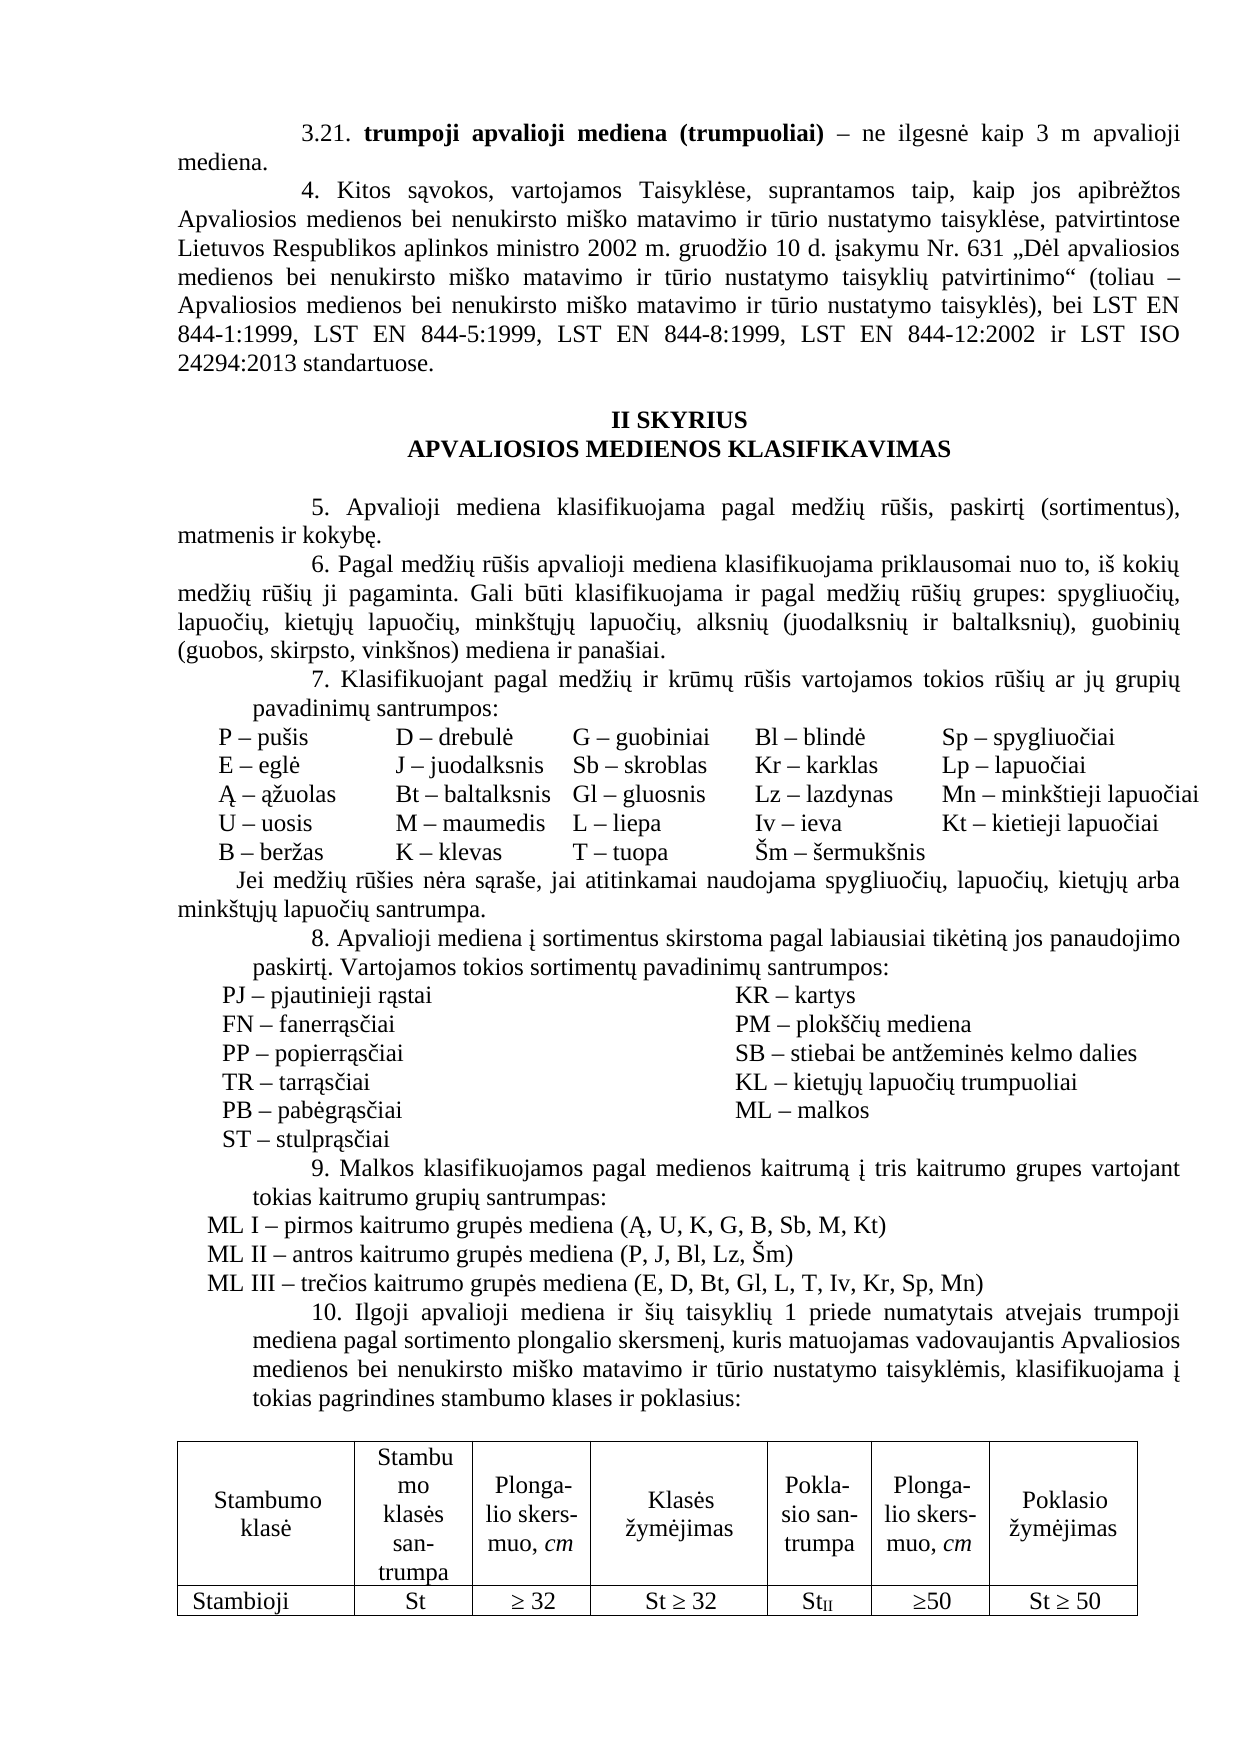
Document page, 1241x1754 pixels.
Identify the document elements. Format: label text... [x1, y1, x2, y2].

table_header Klasės žymėjimas [591, 1442, 767, 1585]
table_header Sp – spygliuočiai [938, 722, 1237, 751]
text ML III – trečios kaitrumo grupės mediena (E, D, Bt, Gl, L, T, Iv, Kr, Sp, Mn) [207, 1268, 1181, 1297]
table_cell PM – plokščių mediena [720, 1009, 1204, 1038]
text 9. Malkos klasifikuojamos pagal medienos kaitrumą į tris kaitrumo grupes vartojant tokias kaitrumo grupių santrumpas: [252, 1153, 1181, 1211]
table_cell Bt – baltalksnis [383, 779, 563, 808]
table_cell E – eglė [203, 751, 383, 779]
text 10. Ilgoji apvalioji mediena ir šių taisyklių 1 priede numatytais atvejais trumpoji mediena pagal sortimento plongalio skersmenį, kuris matuojamas vadovaujantis Apvaliosios medienos bei nenukirsto miško matavimo ir tūrio nustatymo taisyklėmis, klasifikuojama į tokias pagrindines stambumo klases ir poklasius: [252, 1297, 1181, 1412]
table_cell L – liepa [563, 808, 743, 837]
table_header Poklasio žymėjimas [990, 1442, 1137, 1585]
text ML II – antros kaitrumo grupės mediena (P, J, Bl, Lz, Šm) [207, 1239, 1181, 1268]
table_cell Mn – minkštieji lapuočiai [938, 779, 1237, 808]
table_cell PB – pabėgrąsčiai [211, 1096, 720, 1124]
table_cell B – beržas [203, 837, 383, 866]
table_cell T – tuopa [563, 837, 743, 866]
table_header KR – kartys [720, 981, 1204, 1009]
table_header Bl – blindė [743, 722, 938, 751]
text ML I – pirmos kaitrumo grupės mediena (Ą, U, K, G, B, Sb, M, Kt) [207, 1211, 1181, 1239]
table_cell TR – tarrąsčiai [211, 1067, 720, 1096]
table_cell ML – malkos [720, 1096, 1204, 1124]
table_cell ST – stulprąsčiai [211, 1124, 720, 1153]
text 7. Klasifikuojant pagal medžių ir krūmų rūšis vartojamos tokios rūšių ar jų grupių pavadinimų santrumpos: [252, 664, 1181, 722]
table_header PJ – pjautinieji rąstai [211, 981, 720, 1009]
table_cell [938, 837, 1237, 866]
table_cell St [355, 1586, 472, 1615]
text 8. Apvalioji mediena į sortimentus skirstoma pagal labiausiai tikėtiną jos panaudojimo paskirtį. Vartojamos tokios sortimentų pavadinimų santrumpos: [252, 923, 1181, 981]
text APVALIOSIOS MEDIENOS KLASIFIKAVIMAS [177, 434, 1181, 463]
text Jei medžių rūšies nėra sąraše, jai atitinkamai naudojama spygliuočių, lapuočių, kietųjų arba minkštųjų lapuočių santrumpa. [177, 866, 1181, 923]
table_cell U – uosis [203, 808, 383, 837]
table_header Stambumo klasės san-trumpa [355, 1442, 472, 1585]
text 3.21. trumpoji apvalioji mediena (trumpuoliai) – ne ilgesnė kaip 3 m apvalioji mediena. [177, 118, 1181, 176]
table_cell Kr – karklas [743, 751, 938, 779]
table_cell Ą – ąžuolas [203, 779, 383, 808]
table_cell StII [768, 1586, 871, 1615]
table_cell St ≥ 32 [591, 1586, 767, 1615]
table_cell SB – stiebai be antžeminės kelmo dalies [720, 1038, 1204, 1067]
table_header Pokla-sio san-trumpa [768, 1442, 871, 1585]
table_header P – pušis [203, 722, 383, 751]
table_cell Kt – kietieji lapuočiai [938, 808, 1237, 837]
text 4. Kitos sąvokos, vartojamos Taisyklėse, suprantamos taip, kaip jos apibrėžtos Apvaliosios medienos bei nenukirsto miško matavimo ir tūrio nustatymo taisyklėse, patvirtintose Lietuvos Respublikos aplinkos ministro 2002 m. gruodžio 10 d. įsakymu Nr. 631 „Dėl apvaliosios medienos bei nenukirsto miško matavimo ir tūrio nustatymo taisyklių patvirtinimo“ (toliau – Apvaliosios medienos bei nenukirsto miško matavimo ir tūrio nustatymo taisyklės), bei LST EN 844-1:1999, LST EN 844-5:1999, LST EN 844-8:1999, LST EN 844-12:2002 ir LST ISO 24294:2013 standartuose. [177, 176, 1181, 377]
table_cell [720, 1124, 1204, 1153]
table_header Plonga-lio skers-muo, cm [872, 1442, 989, 1585]
table_cell KL – kietųjų lapuočių trumpuoliai [720, 1067, 1204, 1096]
table_cell Lz – lazdynas [743, 779, 938, 808]
table_header Plonga-lio skers-muo, cm [473, 1442, 590, 1585]
table_header Stambumo klasė [178, 1442, 354, 1585]
text II SKYRIUS [177, 406, 1181, 434]
table_cell ≥50 [872, 1586, 989, 1615]
table_cell Gl – gluosnis [563, 779, 743, 808]
table_cell ≥ 32 [473, 1586, 590, 1615]
text 5. Apvalioji mediena klasifikuojama pagal medžių rūšis, paskirtį (sortimentus), matmenis ir kokybę. [177, 492, 1181, 549]
table_cell J – juodalksnis [383, 751, 563, 779]
table_cell K – klevas [383, 837, 563, 866]
table_cell Lp – lapuočiai [938, 751, 1237, 779]
table_cell Sb – skroblas [563, 751, 743, 779]
table_header G – guobiniai [563, 722, 743, 751]
table_cell PP – popierrąsčiai [211, 1038, 720, 1067]
text 6. Pagal medžių rūšis apvalioji mediena klasifikuojama priklausomai nuo to, iš kokių medžių rūšių ji pagaminta. Gali būti klasifikuojama ir pagal medžių rūšių grupes: spygliuočių, lapuočių, kietųjų lapuočių, minkštųjų lapuočių, alksnių (juodalksnių ir baltalksnių), guobinių (guobos, skirpsto, vinkšnos) mediena ir panašiai. [177, 549, 1181, 664]
table_cell Stambioji [178, 1586, 354, 1615]
table_header D – drebulė [383, 722, 563, 751]
table_cell Iv – ieva [743, 808, 938, 837]
table_cell M – maumedis [383, 808, 563, 837]
table_cell St ≥ 50 [990, 1586, 1137, 1615]
table_cell Šm – šermukšnis [743, 837, 938, 866]
table_cell FN – fanerrąsčiai [211, 1009, 720, 1038]
